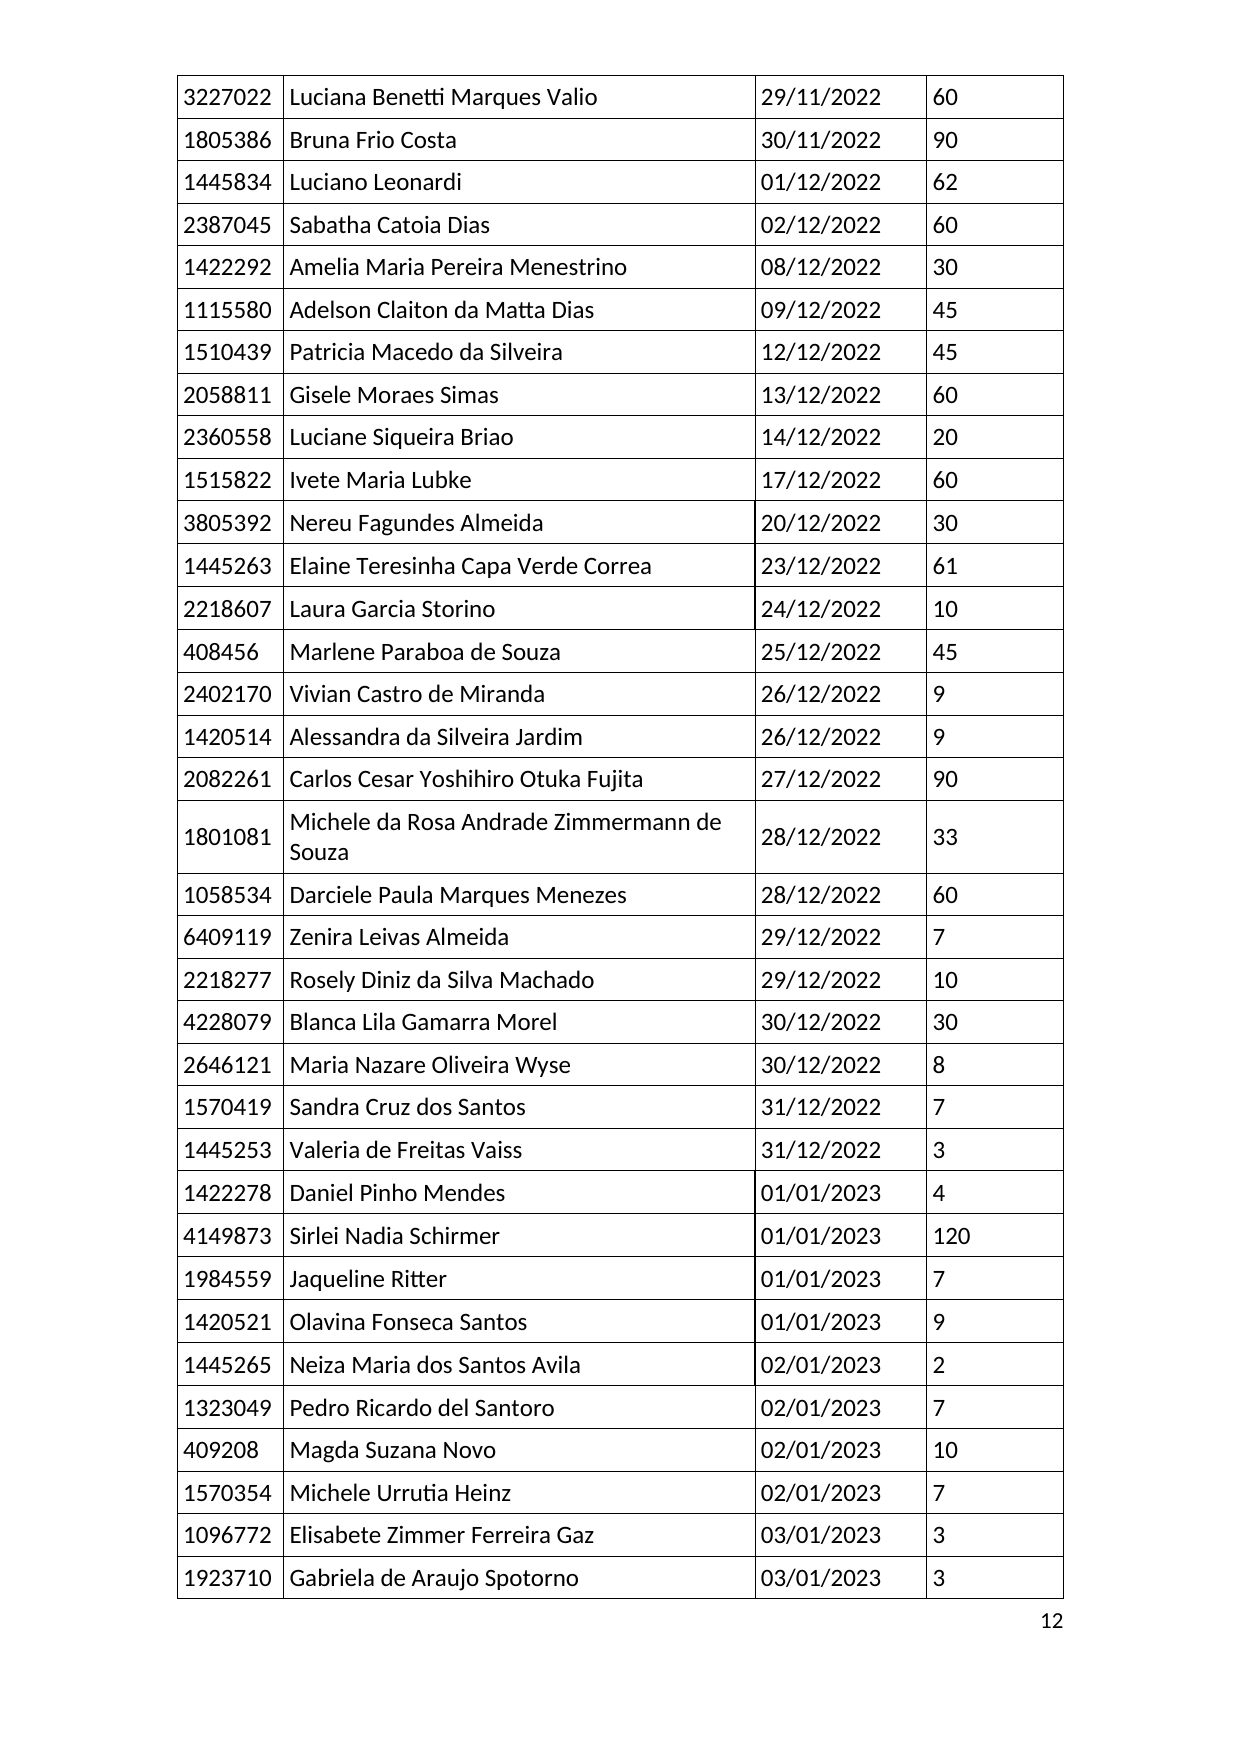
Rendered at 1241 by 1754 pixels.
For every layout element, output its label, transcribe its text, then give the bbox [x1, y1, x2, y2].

table_cell 90 [927, 758, 1063, 799]
table_cell 31/12/2022 [756, 1086, 926, 1128]
table_cell 30 [927, 246, 1063, 287]
table_cell 60 [927, 374, 1063, 415]
table_cell Marlene Paraboa de Souza [284, 630, 755, 672]
table_cell 60 [927, 76, 1063, 117]
table_cell Ivete Maria Lubke [284, 459, 755, 500]
table_cell 17/12/2022 [756, 459, 926, 500]
table_cell 1115580 [178, 289, 283, 330]
table_cell 23/12/2022 [756, 544, 926, 586]
table_cell 7 [927, 1386, 1063, 1428]
table_cell 61 [927, 544, 1063, 586]
table_cell Olavina Fonseca Santos [284, 1300, 754, 1342]
table_cell 01/01/2023 [756, 1214, 926, 1256]
table_cell 409208 [178, 1429, 283, 1471]
table_cell 2218277 [178, 959, 283, 1000]
table_cell 7 [927, 1472, 1063, 1513]
table_cell Nereu Fagundes Almeida [284, 501, 754, 543]
table_cell 03/01/2023 [756, 1557, 926, 1598]
table_cell Elaine Teresinha Capa Verde Correa [284, 544, 754, 586]
table_cell Sabatha Catoia Dias [284, 204, 755, 245]
table_cell 30/12/2022 [756, 1001, 926, 1043]
table_cell 3227022 [178, 76, 283, 117]
table_cell 1420514 [178, 716, 283, 757]
table_cell Carlos Cesar Yoshihiro Otuka Fujita [284, 758, 755, 799]
table_cell 3805392 [178, 501, 283, 543]
table_cell 1445834 [178, 161, 283, 202]
table_cell Blanca Lila Gamarra Morel [284, 1001, 755, 1043]
table_cell 45 [927, 630, 1063, 672]
table_cell 2 [927, 1343, 1063, 1385]
table_cell 13/12/2022 [756, 374, 926, 415]
table_cell Maria Nazare Oliveira Wyse [284, 1044, 755, 1085]
table_cell Michele da Rosa Andrade Zimmermann de Souza [284, 801, 755, 873]
table_cell 08/12/2022 [756, 246, 926, 287]
table_cell 20/12/2022 [756, 501, 926, 543]
table_cell 30/11/2022 [756, 119, 926, 160]
table_cell 02/12/2022 [756, 204, 926, 245]
table_cell Amelia Maria Pereira Menestrino [284, 246, 755, 287]
table_cell Jaqueline Ritter [284, 1257, 754, 1299]
table_cell 1515822 [178, 459, 283, 500]
table_cell 1445253 [178, 1129, 283, 1170]
table_cell Neiza Maria dos Santos Avila [284, 1343, 754, 1385]
table_cell 10 [927, 959, 1063, 1000]
table_cell 31/12/2022 [756, 1129, 926, 1170]
table_cell 1510439 [178, 331, 283, 372]
table_cell 7 [927, 1086, 1063, 1128]
table_cell 01/12/2022 [756, 161, 926, 202]
table_cell 28/12/2022 [756, 874, 926, 915]
table_cell 1422292 [178, 246, 283, 287]
table_cell 2082261 [178, 758, 283, 799]
table_cell 28/12/2022 [756, 801, 926, 873]
table_cell Valeria de Freitas Vaiss [284, 1129, 755, 1170]
table_cell 2360558 [178, 416, 283, 457]
table_cell 01/01/2023 [756, 1257, 926, 1299]
table_cell 4149873 [178, 1214, 283, 1256]
table_cell Sirlei Nadia Schirmer [284, 1214, 754, 1256]
table_cell Gabriela de Araujo Spotorno [284, 1557, 755, 1598]
table_cell 62 [927, 161, 1063, 202]
table_cell 30/12/2022 [756, 1044, 926, 1085]
table_cell Luciano Leonardi [284, 161, 755, 202]
table_cell 60 [927, 874, 1063, 915]
table_cell 1923710 [178, 1557, 283, 1598]
table_cell 45 [927, 331, 1063, 372]
table_cell 14/12/2022 [756, 416, 926, 457]
table_cell 1984559 [178, 1257, 283, 1299]
table_cell 9 [927, 673, 1063, 714]
table_cell 2387045 [178, 204, 283, 245]
table_cell 01/01/2023 [756, 1171, 926, 1213]
table_cell 60 [927, 204, 1063, 245]
table_cell 4 [927, 1171, 1063, 1213]
table_cell 2218607 [178, 587, 283, 629]
table_cell Adelson Claiton da Matta Dias [284, 289, 755, 330]
table_cell 01/01/2023 [756, 1300, 926, 1342]
table_cell 9 [927, 1300, 1063, 1342]
table_cell 1420521 [178, 1300, 283, 1342]
table_cell 10 [927, 1429, 1063, 1471]
table_cell 02/01/2023 [756, 1386, 926, 1428]
table_cell 02/01/2023 [756, 1343, 926, 1385]
table_cell 30 [927, 501, 1063, 543]
table_cell Zenira Leivas Almeida [284, 916, 755, 958]
table_cell 1445265 [178, 1343, 283, 1385]
table_cell 90 [927, 119, 1063, 160]
table_cell 1445263 [178, 544, 283, 586]
table_cell 29/11/2022 [756, 76, 926, 117]
table_cell 408456 [178, 630, 283, 672]
table_cell Luciane Siqueira Briao [284, 416, 755, 457]
table_cell Daniel Pinho Mendes [284, 1171, 754, 1213]
table_cell Magda Suzana Novo [284, 1429, 755, 1471]
table_cell Pedro Ricardo del Santoro [284, 1386, 755, 1428]
table_cell Michele Urrutia Heinz [284, 1472, 755, 1513]
table_cell 10 [927, 587, 1063, 629]
table_cell 24/12/2022 [756, 587, 926, 629]
table_cell Patricia Macedo da Silveira [284, 331, 755, 372]
table_cell Rosely Diniz da Silva Machado [284, 959, 755, 1000]
table_cell 1096772 [178, 1514, 283, 1556]
table_cell 26/12/2022 [756, 716, 926, 757]
table_cell 03/01/2023 [756, 1514, 926, 1556]
table_cell Darciele Paula Marques Menezes [284, 874, 755, 915]
table_cell Elisabete Zimmer Ferreira Gaz [284, 1514, 755, 1556]
table_cell 1801081 [178, 801, 283, 873]
table_cell 02/01/2023 [756, 1429, 926, 1471]
table_cell 8 [927, 1044, 1063, 1085]
table_cell 29/12/2022 [756, 959, 926, 1000]
table_cell 27/12/2022 [756, 758, 926, 799]
table_cell Vivian Castro de Miranda [284, 673, 755, 714]
table_cell 26/12/2022 [756, 673, 926, 714]
table_cell 1058534 [178, 874, 283, 915]
table_cell 7 [927, 916, 1063, 958]
table_cell 1570354 [178, 1472, 283, 1513]
table_cell Gisele Moraes Simas [284, 374, 755, 415]
table_cell 1422278 [178, 1171, 283, 1213]
table_cell 1805386 [178, 119, 283, 160]
table_cell 9 [927, 716, 1063, 757]
table_cell 30 [927, 1001, 1063, 1043]
table_cell 45 [927, 289, 1063, 330]
table_cell 2058811 [178, 374, 283, 415]
table_cell Alessandra da Silveira Jardim [284, 716, 755, 757]
table_cell 33 [927, 801, 1063, 873]
table_cell Sandra Cruz dos Santos [284, 1086, 755, 1128]
table_cell 09/12/2022 [756, 289, 926, 330]
table_cell 60 [927, 459, 1063, 500]
table_cell 2402170 [178, 673, 283, 714]
table_cell 3 [927, 1129, 1063, 1170]
table_cell 1323049 [178, 1386, 283, 1428]
table_cell 7 [927, 1257, 1063, 1299]
table_cell 29/12/2022 [756, 916, 926, 958]
table_cell Bruna Frio Costa [284, 119, 755, 160]
table_cell 3 [927, 1514, 1063, 1556]
table_cell Laura Garcia Storino [284, 587, 754, 629]
table_cell Luciana Benetti Marques Valio [284, 76, 755, 117]
table_cell 4228079 [178, 1001, 283, 1043]
table_cell 3 [927, 1557, 1063, 1598]
table_cell 6409119 [178, 916, 283, 958]
table_cell 02/01/2023 [756, 1472, 926, 1513]
table_cell 12/12/2022 [756, 331, 926, 372]
table_cell 20 [927, 416, 1063, 457]
table_cell 120 [927, 1214, 1063, 1256]
table_cell 25/12/2022 [756, 630, 926, 672]
table_cell 2646121 [178, 1044, 283, 1085]
table_cell 1570419 [178, 1086, 283, 1128]
